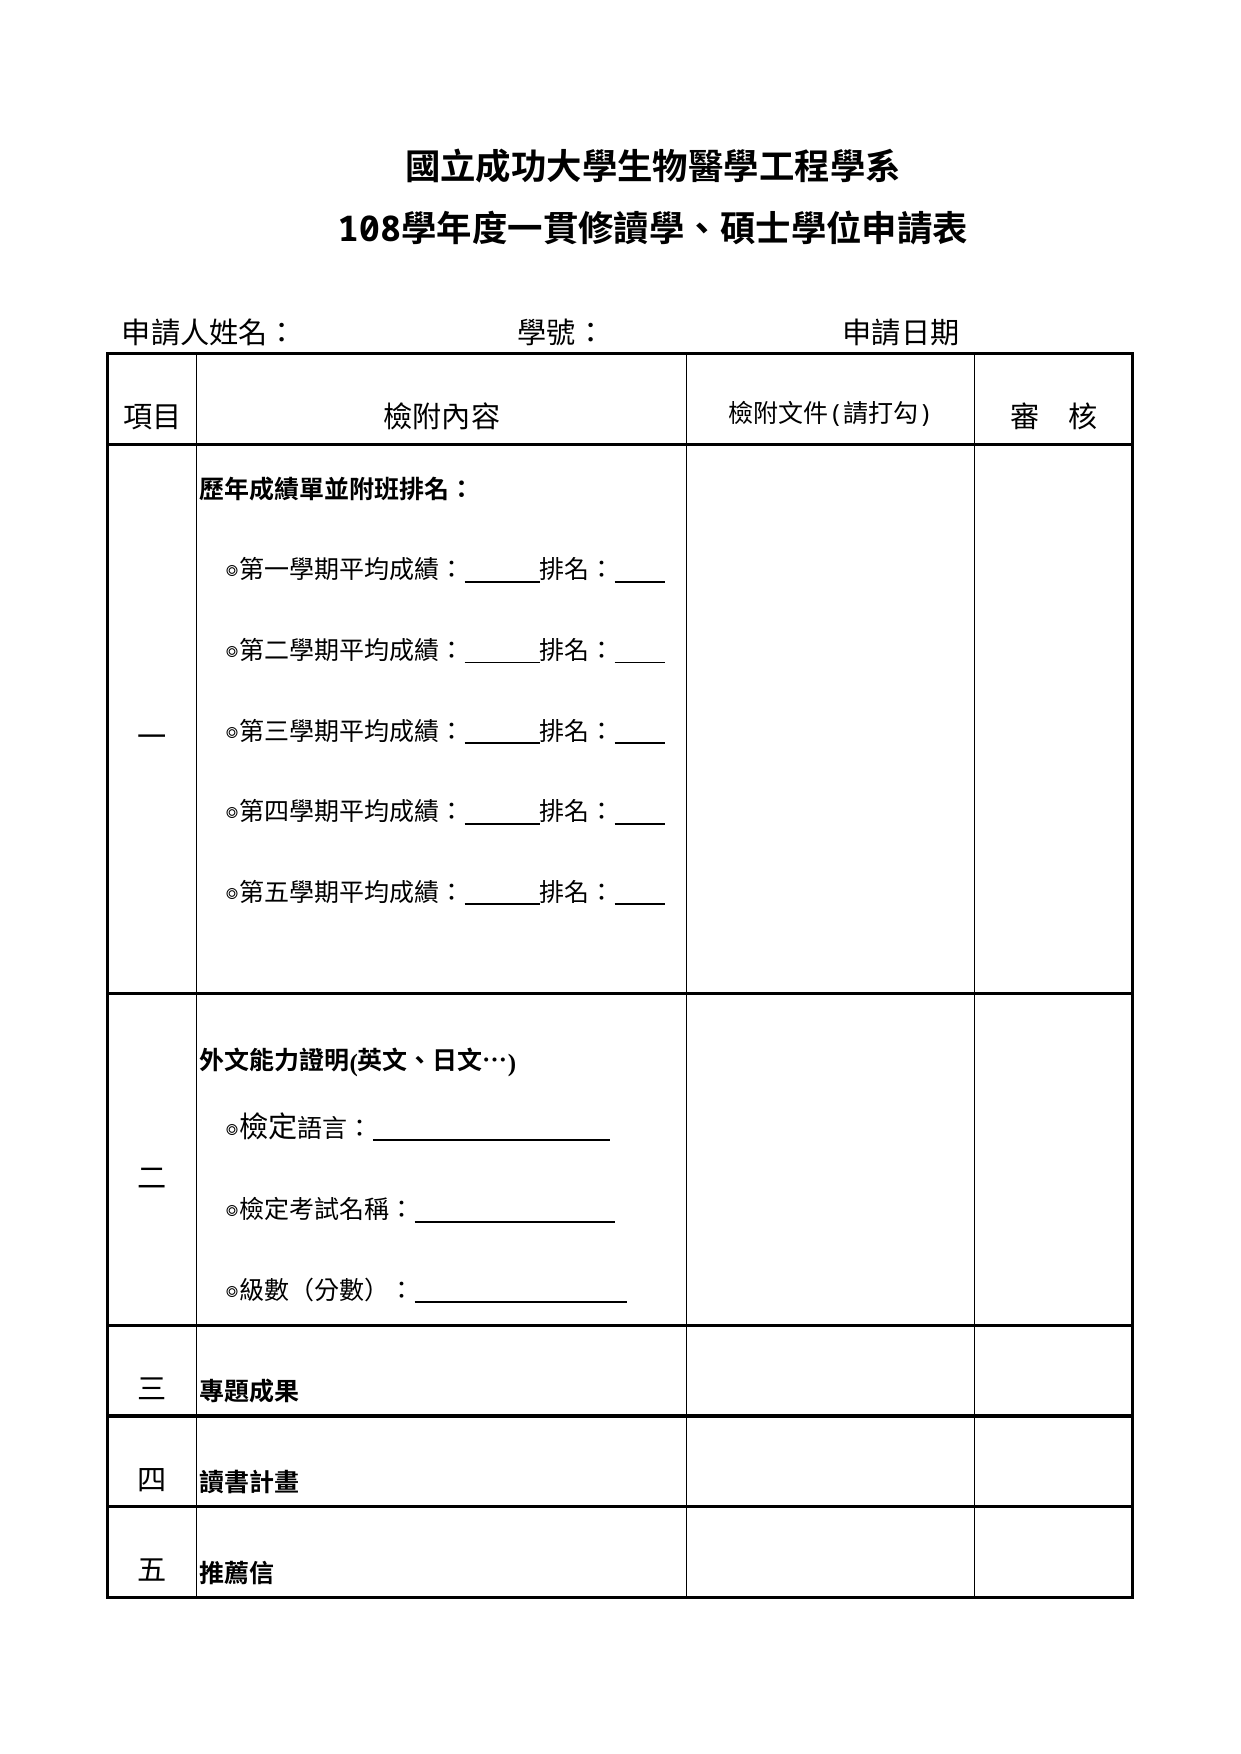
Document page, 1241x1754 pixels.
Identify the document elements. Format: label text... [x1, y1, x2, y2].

table_header [310, 290, 502, 352]
table_cell 專題成果 [197, 1327, 686, 1414]
table_cell [687, 995, 974, 1324]
table_cell 歷年成績單並附班排名： ◎第一學期平均成績： 排名： ◎第二學期平均成績： 排名： ◎第三學期平均成績： 排名： ◎第四學期平均成績： 排名： ◎第五學期平均成績： 排名： [197, 446, 686, 992]
table_cell [687, 446, 974, 992]
table_cell 三 [109, 1327, 196, 1414]
table_cell 檢附文件(請打勾) [687, 355, 974, 443]
table_cell 外文能力證明(英文、日文…) ◎檢定語言： ◎檢定考試名稱： ◎級數（分數）： [197, 995, 686, 1324]
table_cell 讀書計畫 [197, 1418, 686, 1505]
table_cell 四 [109, 1418, 196, 1505]
table_cell [975, 446, 1131, 992]
table_cell 一 [109, 446, 196, 992]
table_cell 二 [109, 995, 196, 1324]
table_cell 推薦信 [197, 1508, 686, 1596]
table_cell 審 核 [975, 355, 1131, 443]
text 國立成功大學生物醫學工程學系 [118, 127, 1187, 189]
table_cell 項目 [109, 355, 196, 443]
table_header 申請日期 [827, 290, 974, 352]
table_cell [687, 1418, 974, 1505]
table_cell [975, 995, 1131, 1324]
table_cell [687, 1508, 974, 1596]
table_cell 檢附內容 [197, 355, 686, 443]
table_header [975, 290, 1132, 352]
table_cell 五 [109, 1508, 196, 1596]
text 108學年度一貫修讀學、碩士學位申請表 [118, 189, 1187, 252]
table_cell [975, 1418, 1131, 1505]
table_cell [975, 1327, 1131, 1414]
table_cell [687, 1327, 974, 1414]
table_header [620, 290, 827, 352]
table_header 申請人姓名： [108, 290, 310, 352]
table_cell [975, 1508, 1131, 1596]
table_header 學號： [502, 290, 620, 352]
